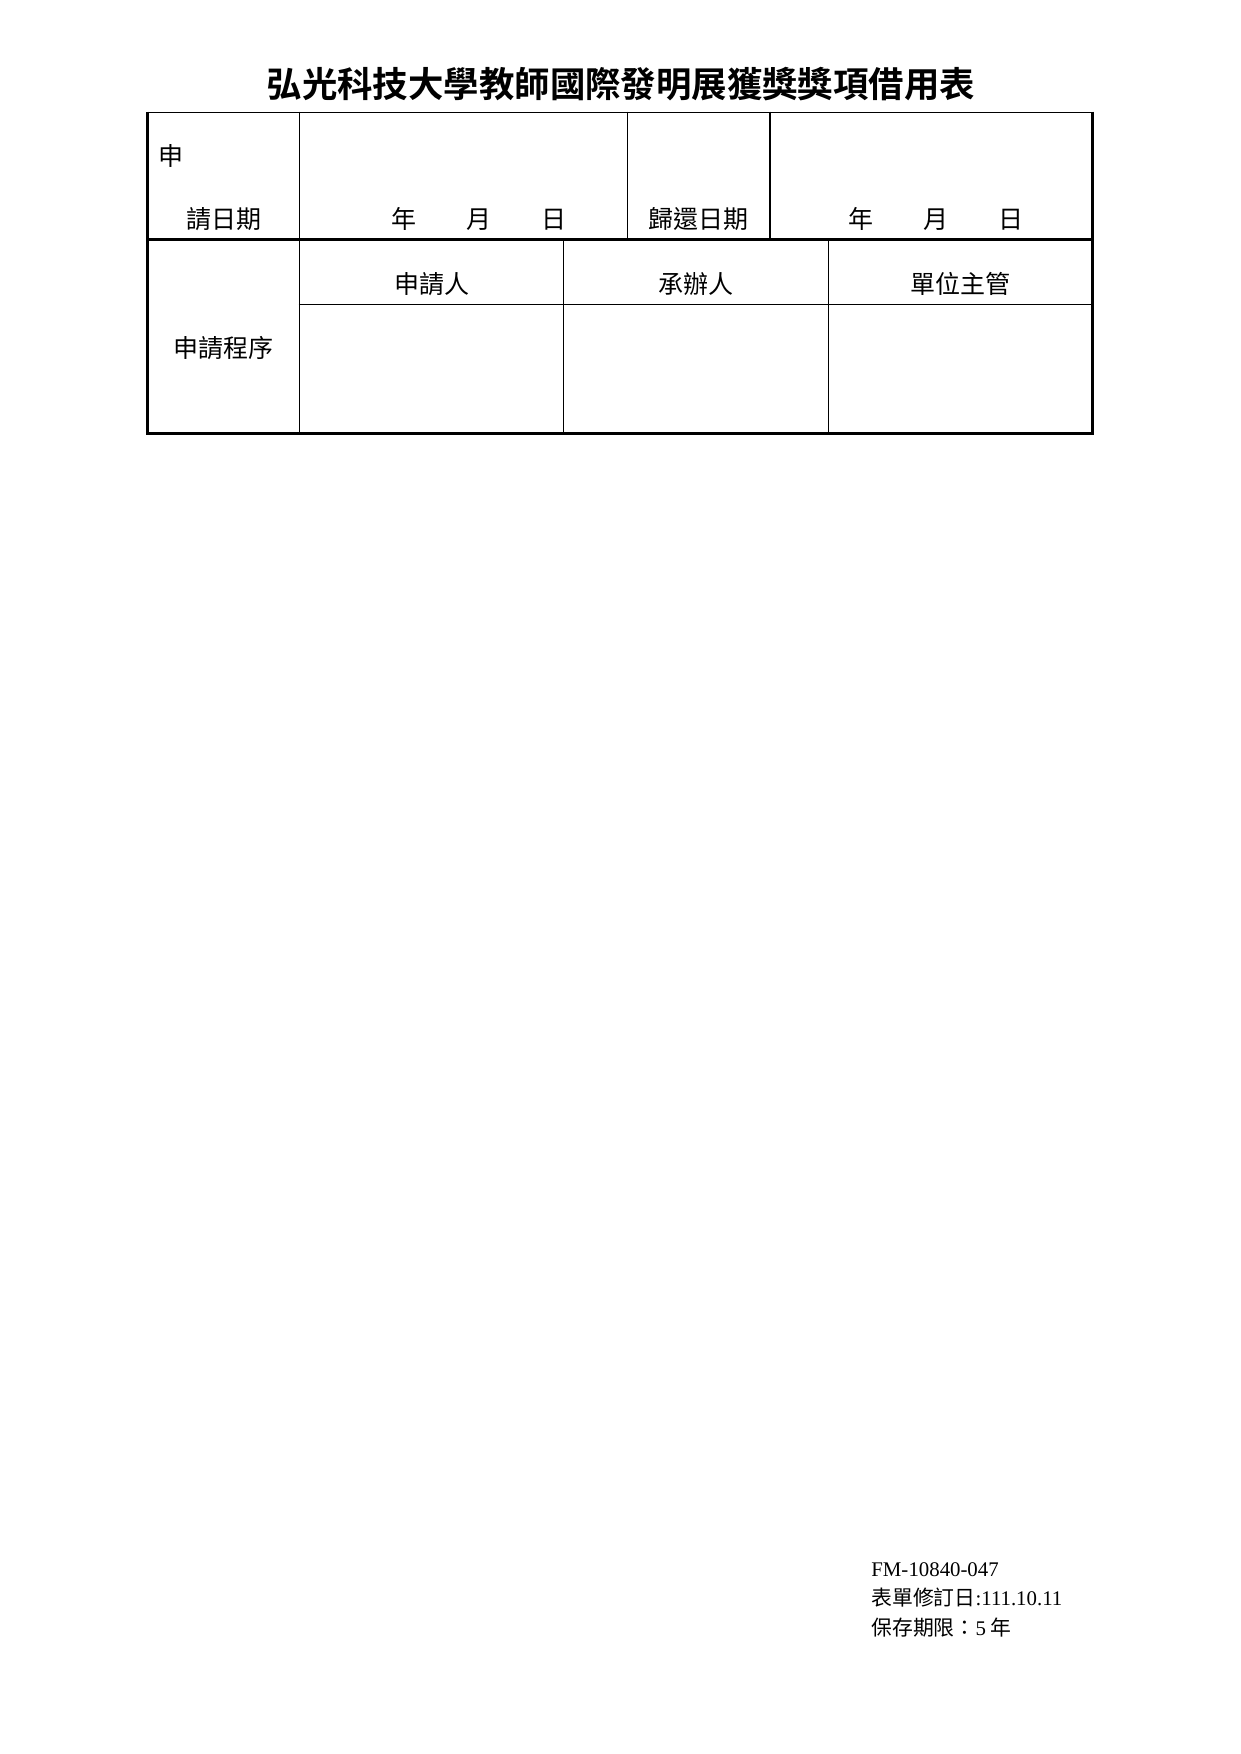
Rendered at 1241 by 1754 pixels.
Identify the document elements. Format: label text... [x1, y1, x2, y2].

table_header 申請日期 [149, 113, 299, 238]
table_header 年 月 日 [771, 113, 1091, 238]
table_cell [829, 305, 1091, 432]
table_cell [564, 305, 828, 432]
table_cell [300, 305, 563, 432]
table_cell 申請人 [300, 241, 563, 304]
table_header 歸還日期 [628, 113, 769, 238]
table_cell 承辦人 [564, 241, 828, 304]
table_cell 申請程序 [149, 241, 299, 432]
table_cell 單位主管 [829, 241, 1091, 304]
table_header 年 月 日 [300, 113, 627, 238]
